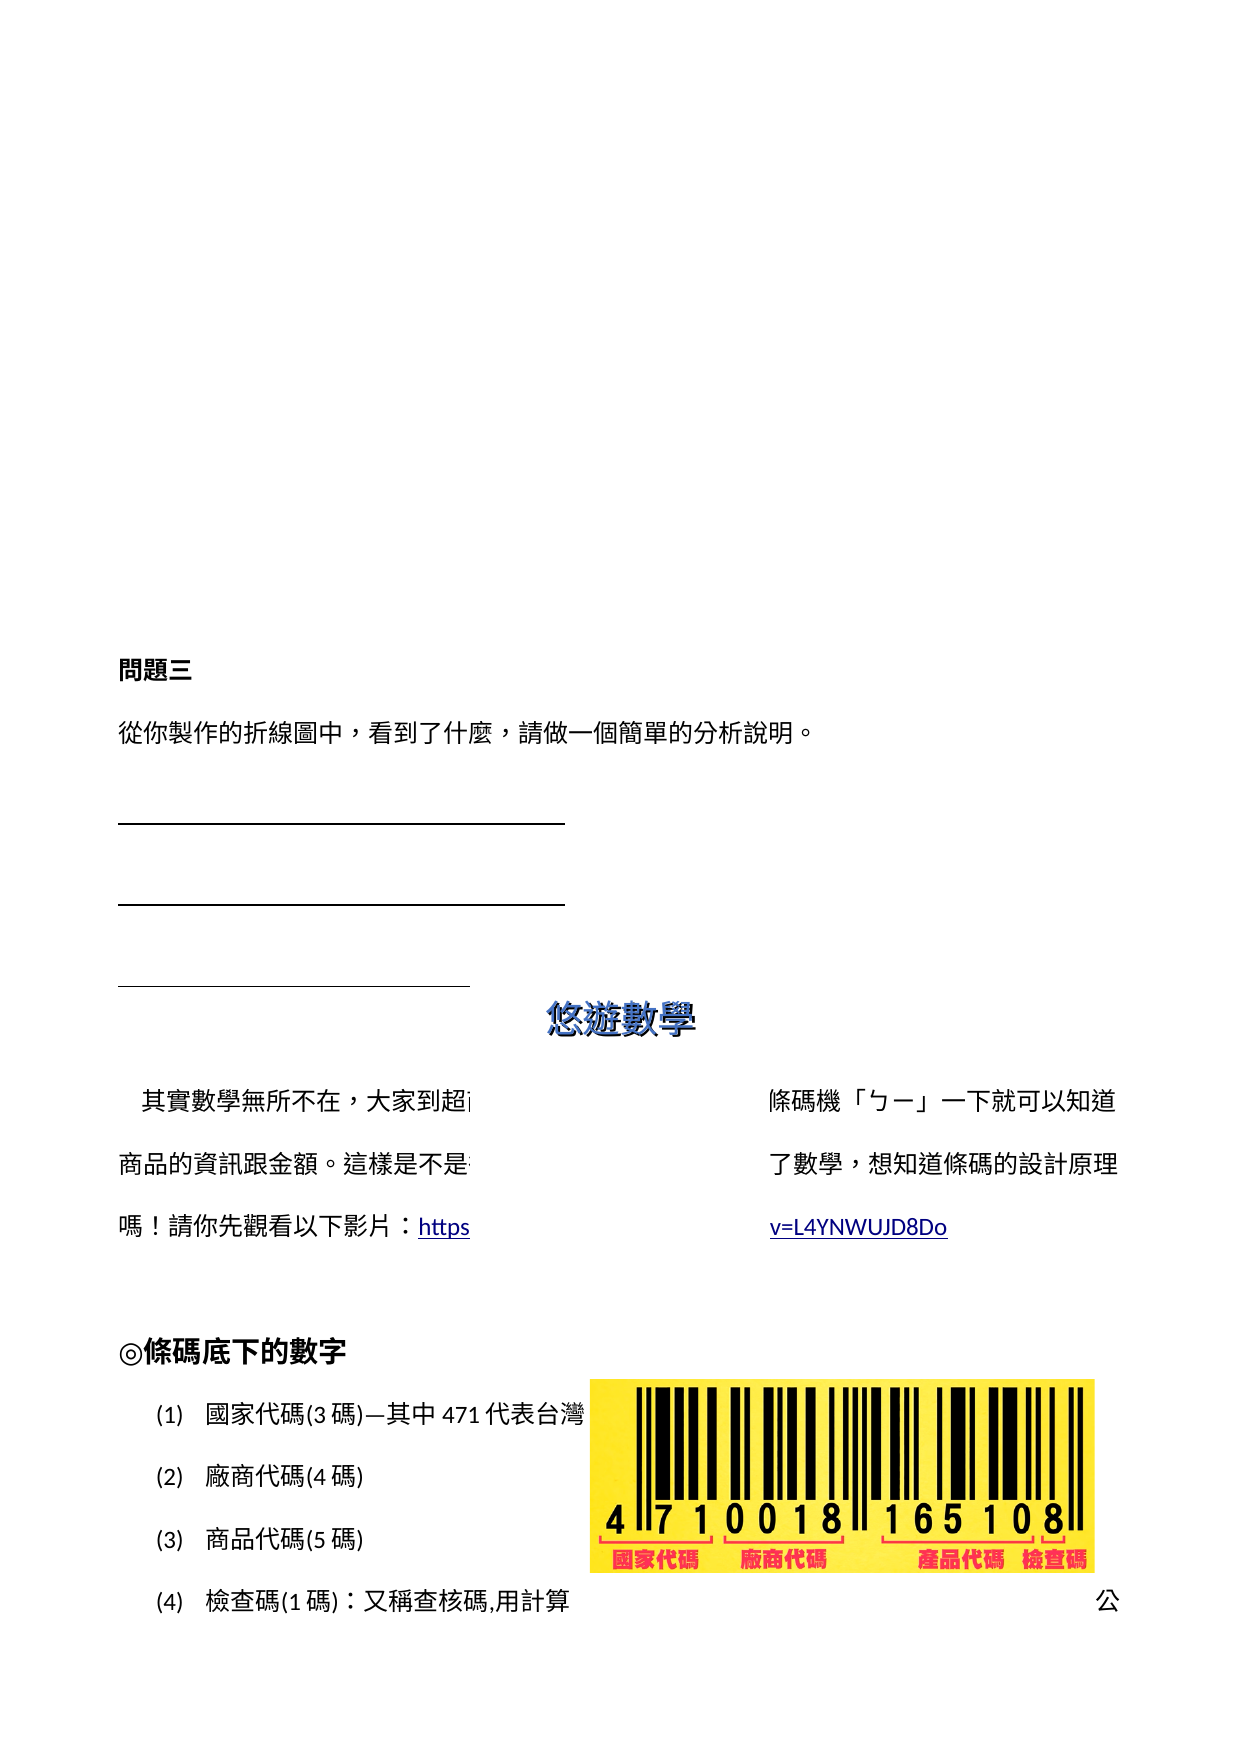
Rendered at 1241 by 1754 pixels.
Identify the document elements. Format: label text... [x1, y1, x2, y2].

list 檢查碼(1碼)：又稱查核碼,用計算公 [156, 1558, 1122, 1621]
text ◎條碼底下的數字 [118, 1308, 1122, 1371]
text 悠遊數學 [485, 988, 755, 1043]
text 從你製作的折線圖中，看到了什麼，請做一個簡單的分析說明。 [118, 689, 1122, 752]
text 其實數學無所不在，大家到超商買東西時，店員將物品用條碼機「ㄅㄧ」一下就可以知道商品的資訊跟金額。這樣是不是很方便，其實條碼底下隱藏了數學，想知道條碼的設計原理嗎！請你先觀看以下影片：https://www.youtube.com/watch?v=L4YNWUJD8Do [118, 1058, 470, 1246]
list [1095, 1496, 1122, 1558]
text 問題三 [118, 627, 1122, 689]
list 商品代碼(5碼) [156, 1496, 589, 1558]
list [1095, 1433, 1122, 1496]
list 廠商代碼(4碼) [156, 1433, 589, 1496]
list 國家代碼(3碼)—其中 471代表台灣 [156, 1371, 1122, 1433]
text 其實數學無所不在，大家到超商買東西時，店員將物品用條碼機「ㄅㄧ」一下就可以知道商品的資訊跟金額。這樣是不是很方便，其實條碼底下隱藏了數學，想知道條碼的設計原理嗎！請你先觀看以下影片：https://www.youtube.com/watch?v=L4YNWUJD8Do [770, 1058, 1122, 1246]
